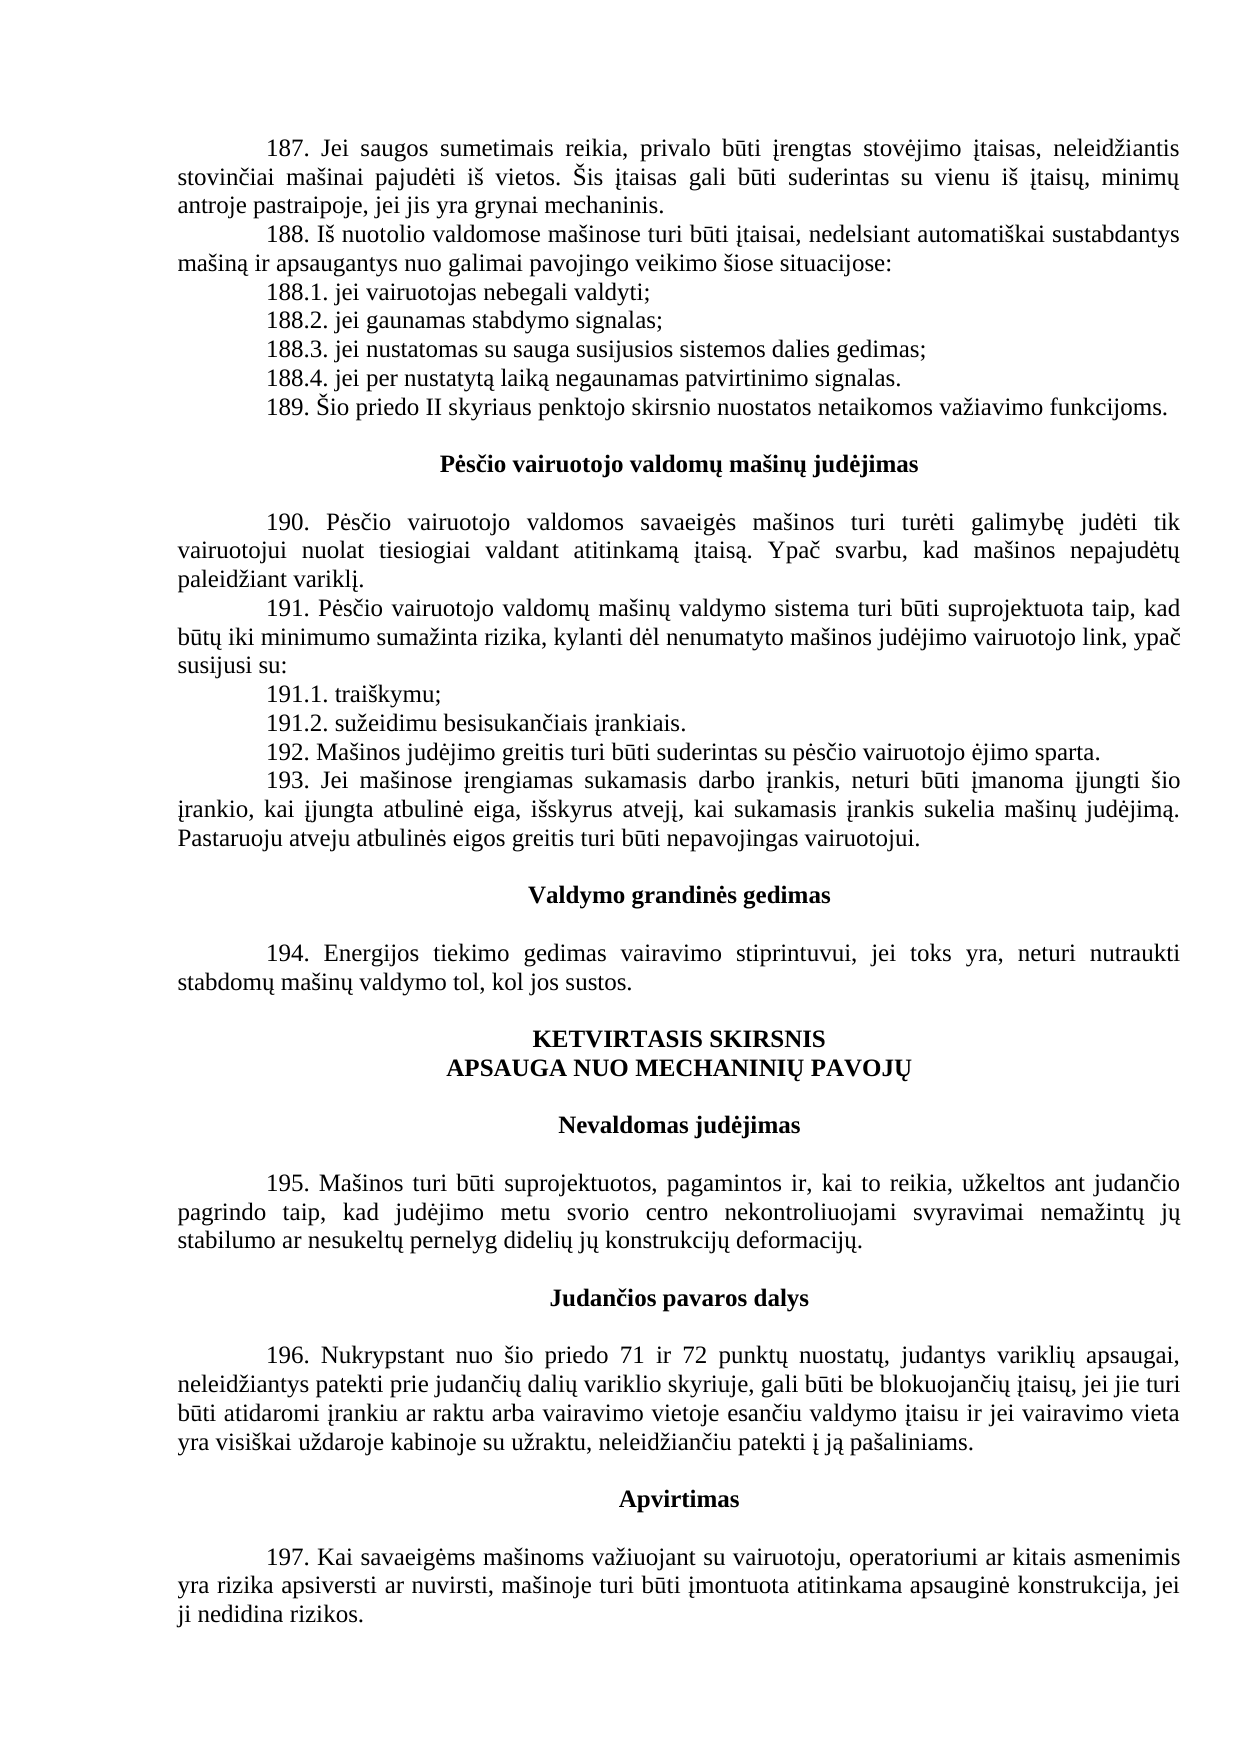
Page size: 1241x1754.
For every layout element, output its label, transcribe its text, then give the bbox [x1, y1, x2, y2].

text 187. Jei saugos sumetimais reikia, privalo būti įrengtas stovėjimo įtaisas, neleidžiantis stovinčiai mašinai pajudėti iš vietos. Šis įtaisas gali būti suderintas su vienu iš įtaisų, minimų antroje pastraipoje, jei jis yra grynai mechaninis. [177, 133, 1181, 219]
text APSAUGA NUO MECHANINIŲ PAVOJŲ [177, 1053, 1181, 1082]
text 192. Mašinos judėjimo greitis turi būti suderintas su pėsčio vairuotojo ėjimo sparta. [177, 737, 1181, 765]
text Pėsčio vairuotojo valdomų mašinų judėjimas [177, 449, 1181, 478]
text Nevaldomas judėjimas [177, 1110, 1181, 1139]
text 191.1. traiškymu; [177, 679, 1181, 708]
text 195. Mašinos turi būti suprojektuotos, pagamintos ir, kai to reikia, užkeltos ant judančio pagrindo taip, kad judėjimo metu svorio centro nekontroliuojami svyravimai nemažintų jų stabilumo ar nesukeltų pernelyg didelių jų konstrukcijų deformacijų. [177, 1168, 1181, 1254]
text 191.2. sužeidimu besisukančiais įrankiais. [177, 708, 1181, 737]
text KETVIRTASIS SKIRSNIS [177, 1024, 1181, 1053]
text 196. Nukrypstant nuo šio priedo 71 ir 72 punktų nuostatų, judantys variklių apsaugai, neleidžiantys patekti prie judančių dalių variklio skyriuje, gali būti be blokuojančių įtaisų, jei jie turi būti atidaromi įrankiu ar raktu arba vairavimo vietoje esančiu valdymo įtaisu ir jei vairavimo vieta yra visiškai uždaroje kabinoje su užraktu, neleidžiančiu patekti į ją pašaliniams. [177, 1340, 1181, 1455]
text 189. Šio priedo II skyriaus penktojo skirsnio nuostatos netaikomos važiavimo funkcijoms. [177, 392, 1181, 420]
text 190. Pėsčio vairuotojo valdomos savaeigės mašinos turi turėti galimybę judėti tik vairuotojui nuolat tiesiogiai valdant atitinkamą įtaisą. Ypač svarbu, kad mašinos nepajudėtų paleidžiant variklį. [177, 507, 1181, 593]
text 188.4. jei per nustatytą laiką negaunamas patvirtinimo signalas. [177, 363, 1181, 392]
text Apvirtimas [177, 1484, 1181, 1513]
text Judančios pavaros dalys [177, 1283, 1181, 1312]
text 193. Jei mašinose įrengiamas sukamasis darbo įrankis, neturi būti įmanoma įjungti šio įrankio, kai įjungta atbulinė eiga, išskyrus atvejį, kai sukamasis įrankis sukelia mašinų judėjimą. Pastaruoju atveju atbulinės eigos greitis turi būti nepavojingas vairuotojui. [177, 765, 1181, 852]
text 188.1. jei vairuotojas nebegali valdyti; [177, 277, 1181, 305]
text 188.3. jei nustatomas su sauga susijusios sistemos dalies gedimas; [177, 334, 1181, 363]
text 188.2. jei gaunamas stabdymo signalas; [177, 305, 1181, 334]
text 188. Iš nuotolio valdomose mašinose turi būti įtaisai, nedelsiant automatiškai sustabdantys mašiną ir apsaugantys nuo galimai pavojingo veikimo šiose situacijose: [177, 219, 1181, 277]
text 194. Energijos tiekimo gedimas vairavimo stiprintuvui, jei toks yra, neturi nutraukti stabdomų mašinų valdymo tol, kol jos sustos. [177, 938, 1181, 995]
text 197. Kai savaeigėms mašinoms važiuojant su vairuotoju, operatoriumi ar kitais asmenimis yra rizika apsiversti ar nuvirsti, mašinoje turi būti įmontuota atitinkama apsauginė konstrukcija, jei ji nedidina rizikos. [177, 1542, 1181, 1628]
text 191. Pėsčio vairuotojo valdomų mašinų valdymo sistema turi būti suprojektuota taip, kad būtų iki minimumo sumažinta rizika, kylanti dėl nenumatyto mašinos judėjimo vairuotojo link, ypač susijusi su: [177, 593, 1181, 679]
text Valdymo grandinės gedimas [177, 880, 1181, 909]
